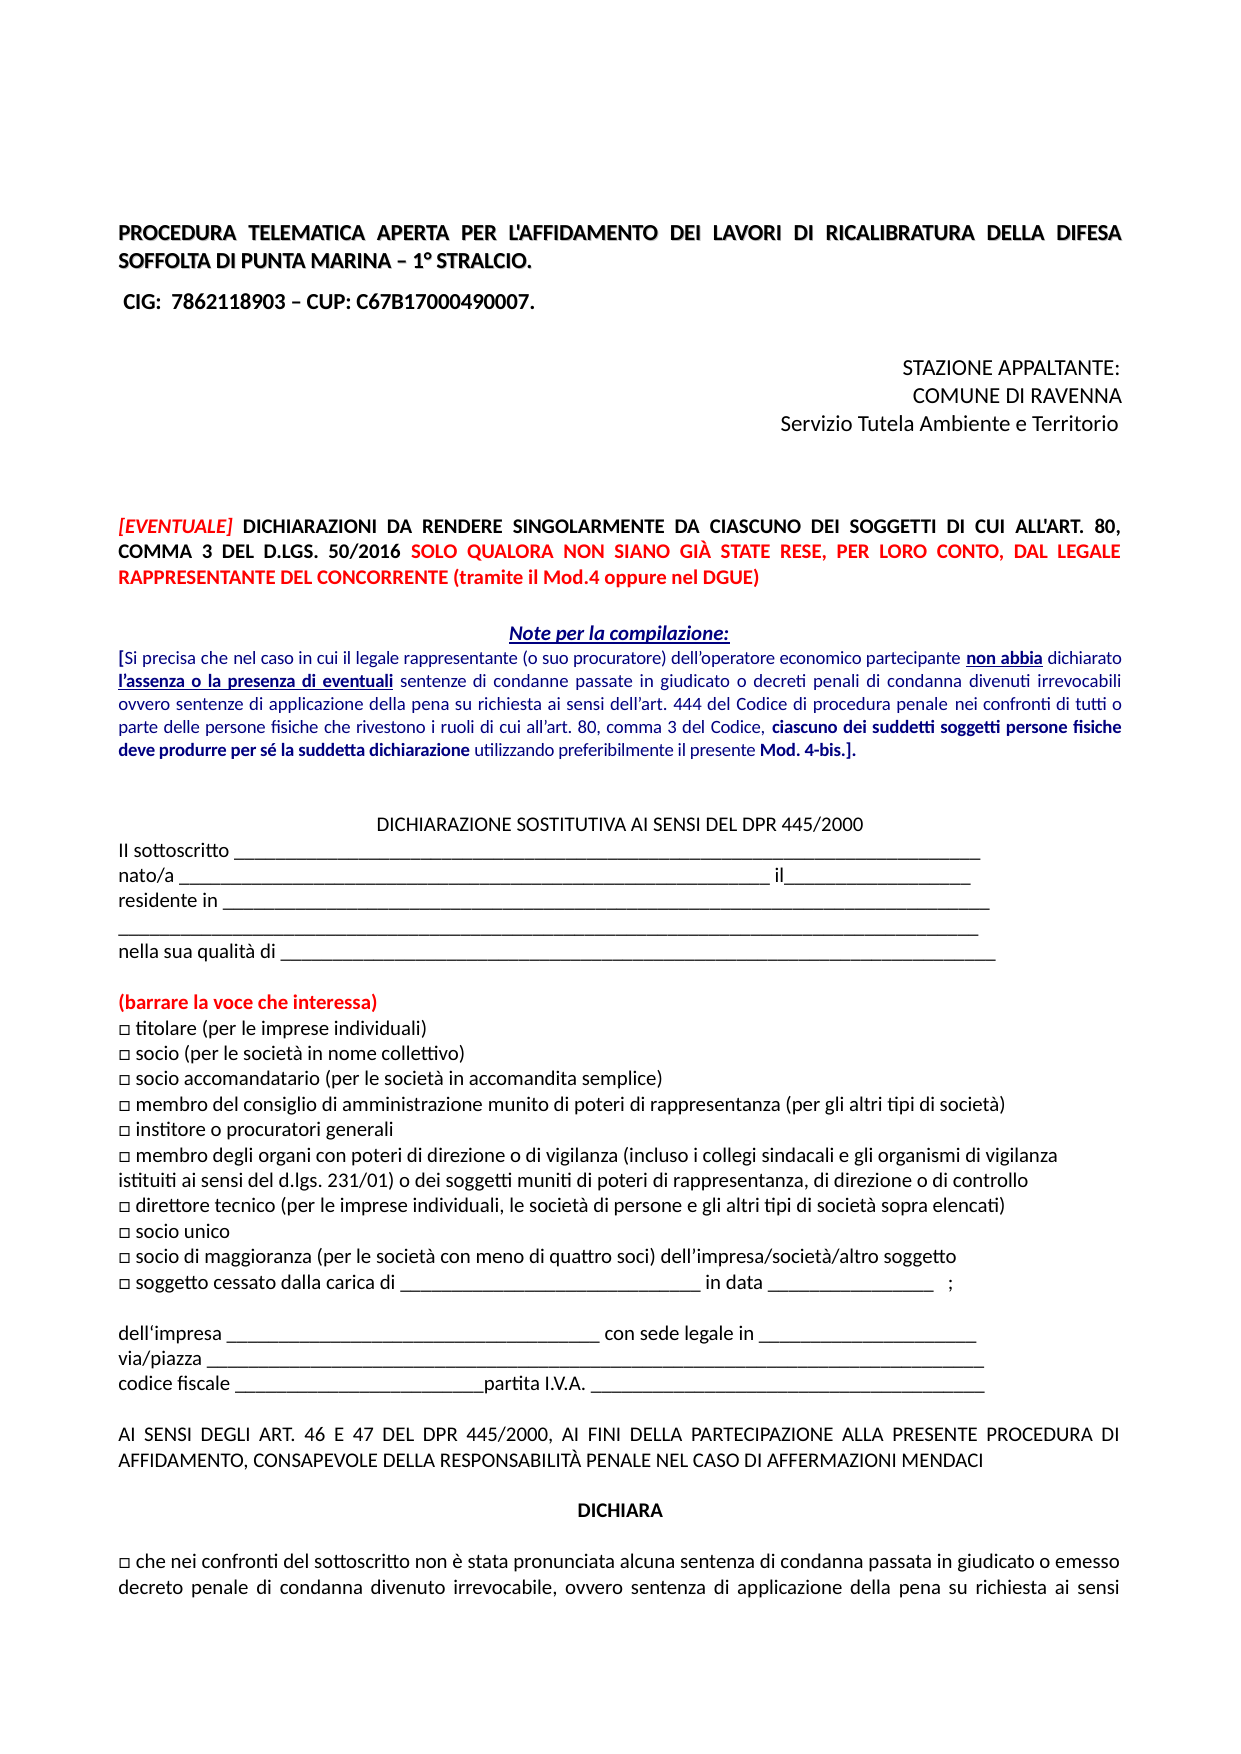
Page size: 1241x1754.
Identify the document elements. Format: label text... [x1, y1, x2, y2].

text nella sua qualità di _____________________________________________________________________ [118, 938, 1122, 964]
text codice fiscale ________________________partita I.V.A. ______________________________________ [118, 1371, 1122, 1396]
text □ institore o procuratori generali [118, 1116, 1122, 1142]
text AI SENSI DEGLI ART. 46 E 47 DEL DPR 445/2000, AI FINI DELLA PARTECIPAZIONE ALLA PRESENTE PROCEDURA DI AFFIDAMENTO, CONSAPEVOLE DELLA RESPONSABILITÀ PENALE NEL CASO DI AFFERMAZIONI MENDACI [118, 1421, 1122, 1472]
text □ che nei confronti del sottoscritto non è stata pronunciata alcuna sentenza di condanna passata in giudicato o emesso decreto penale di condanna divenuto irrevocabile, ovvero sentenza di applicazione della pena su richiesta ai sensi [118, 1548, 1122, 1599]
text Servizio Tutela Ambiente e Territorio [118, 409, 1122, 437]
text ___________________________________________________________________________________ [118, 913, 1122, 938]
text II sottoscritto ________________________________________________________________________ [118, 837, 1122, 862]
text dell‘impresa ____________________________________ con sede legale in _____________________ [118, 1320, 1122, 1345]
text CIG: 7862118903 – CUP: C67B17000490007. [118, 287, 1122, 315]
text [Si precisa che nel caso in cui il legale rappresentante (o suo procuratore) dell’operatore economico partecipante non abbia dichiarato l’assenza o la presenza di eventuali sentenze di condanne passate in giudicato o decreti penali di condanna divenuti irrevocabili ovvero sentenze di applicazione della pena su richiesta ai sensi dell’art. 444 del Codice di procedura penale nei confronti di tutti o parte delle persone fisiche che rivestono i ruoli di cui all’art. 80, comma 3 del Codice, ciascuno dei suddetti soggetti persone fisiche deve produrre per sé la suddetta dichiarazione utilizzando preferibilmente il presente Mod. 4-bis.]. [118, 646, 1122, 761]
text nato/a _________________________________________________________ il__________________ [118, 862, 1122, 888]
text (barrare la voce che interessa) [118, 989, 1122, 1015]
text STAZIONE APPALTANTE: [118, 353, 1122, 381]
text DICHIARAZIONE SOSTITUTIVA AI SENSI DEL DPR 445/2000 [118, 811, 1122, 837]
text □ membro del consiglio di amministrazione munito di poteri di rappresentanza (per gli altri tipi di società) [118, 1091, 1122, 1116]
text □ socio di maggioranza (per le società con meno di quattro soci) dell’impresa/società/altro soggetto [118, 1243, 1122, 1269]
text □ direttore tecnico (per le imprese individuali, le società di persone e gli altri tipi di società sopra elencati) [118, 1193, 1122, 1218]
text □ socio accomandatario (per le società in accomandita semplice) [118, 1066, 1122, 1091]
text □ membro degli organi con poteri di direzione o di vigilanza (incluso i collegi sindacali e gli organismi di vigilanza istituiti ai sensi del d.lgs. 231/01) o dei soggetti muniti di poteri di rappresentanza, di direzione o di controllo [118, 1142, 1122, 1193]
text PROCEDURA TELEMATICA APERTA PER L'AFFIDAMENTO DEI LAVORI DI RICALIBRATURA DELLA DIFESA SOFFOLTA DI PUNTA MARINA – 1° STRALCIO. [118, 218, 1122, 274]
text □ titolare (per le imprese individuali) [118, 1015, 1122, 1040]
text □ socio unico [118, 1218, 1122, 1243]
text [EVENTUALE] DICHIARAZIONI DA RENDERE SINGOLARMENTE DA CIASCUNO DEI SOGGETTI DI CUI ALL'ART. 80, COMMA 3 DEL D.LGS. 50/2016 SOLO QUALORA NON SIANO GIÀ STATE RESE, PER LORO CONTO, DAL LEGALE RAPPRESENTANTE DEL CONCORRENTE (tramite il Mod.4 oppure nel DGUE) [118, 513, 1122, 589]
text via/piazza ___________________________________________________________________________ [118, 1345, 1122, 1371]
text Note per la compilazione: [118, 621, 1122, 646]
text residente in __________________________________________________________________________ [118, 888, 1122, 913]
text □ socio (per le società in nome collettivo) [118, 1040, 1122, 1066]
text COMUNE DI RAVENNA [634, 381, 1122, 409]
text □ soggetto cessato dalla carica di _____________________________ in data ________________ ; [118, 1269, 1122, 1294]
text DICHIARA [118, 1498, 1122, 1523]
